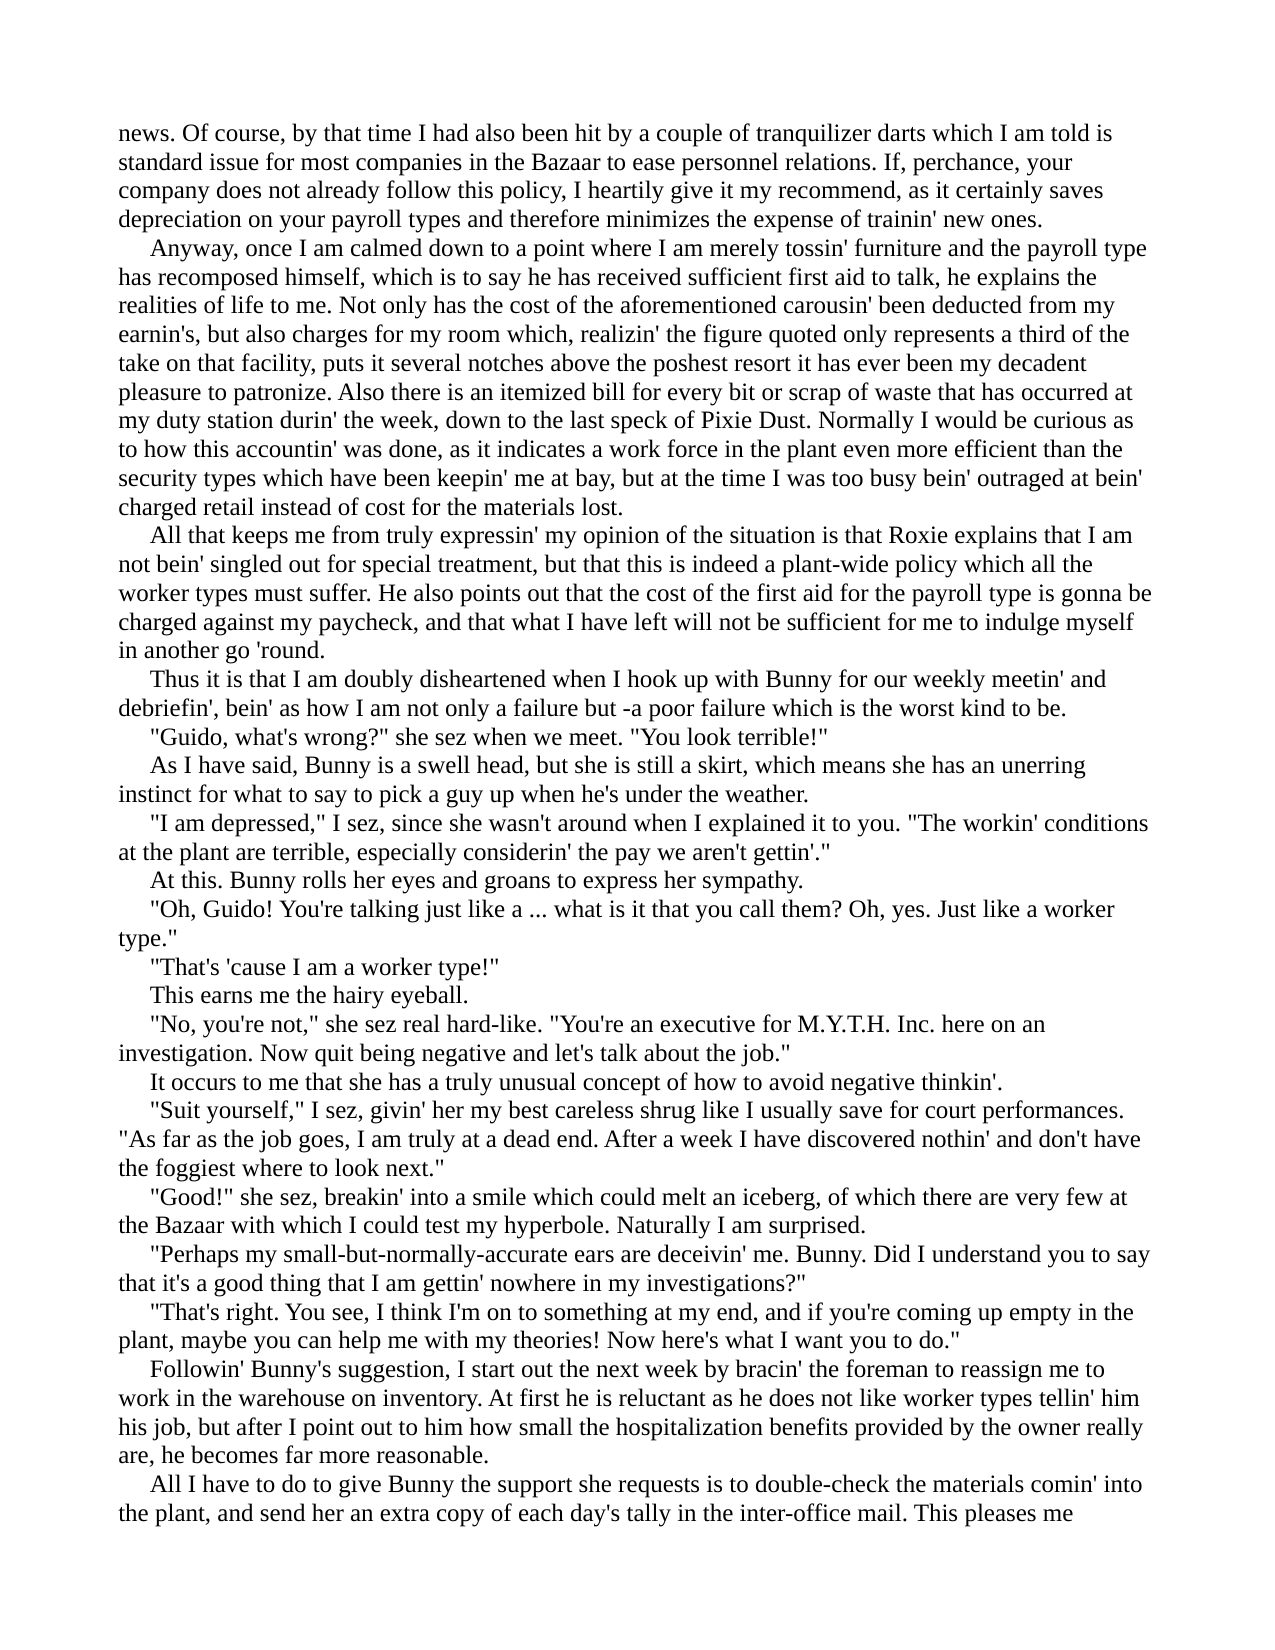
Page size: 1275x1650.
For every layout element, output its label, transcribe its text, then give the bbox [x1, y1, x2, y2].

text Followin' Bunny's suggestion, I start out the next week by bracin' the foreman to reassign me to work in the warehouse on inventory. At first he is reluctant as he does not like worker types tellin' him his job, but after I point out to him how small the hospitalization benefits provided by the owner really are, he becomes far more reasonable. [118, 1354, 1157, 1469]
text Anyway, once I am calmed down to a point where I am merely tossin' furniture and the payroll type has recomposed himself, which is to say he has received sufficient first aid to talk, he explains the realities of life to me. Not only has the cost of the aforementioned carousin' been deducted from my earnin's, but also charges for my room which, realizin' the figure quoted only represents a third of the take on that facility, puts it several notches above the poshest resort it has ever been my decadent pleasure to patronize. Also there is an itemized bill for every bit or scrap of waste that has occurred at my duty station durin' the week, down to the last speck of Pixie Dust. Normally I would be curious as to how this accountin' was done, as it indicates a work force in the plant even more efficient than the security types which have been keepin' me at bay, but at the time I was too busy bein' outraged at bein' charged retail instead of cost for the materials lost. [118, 233, 1157, 521]
text "Oh, Guido! You're talking just like a ... what is it that you call them? Oh, yes. Just like a worker type." [118, 894, 1157, 952]
text It occurs to me that she has a truly unusual concept of how to avoid negative thinkin'. [118, 1067, 1157, 1096]
text All that keeps me from truly expressin' my opinion of the situation is that Roxie explains that I am not bein' singled out for special treatment, but that this is indeed a plant-wide policy which all the worker types must suffer. He also points out that the cost of the first aid for the payroll type is gonna be charged against my paycheck, and that what I have left will not be sufficient for me to indulge myself in another go 'round. [118, 521, 1157, 664]
text This earns me the hairy eyeball. [118, 981, 1157, 1009]
text news. Of course, by that time I had also been hit by a couple of tranquilizer darts which I am told is standard issue for most companies in the Bazaar to ease personnel relations. If, perchance, your company does not already follow this policy, I heartily give it my recommend, as it certainly saves depreciation on your payroll types and therefore minimizes the expense of trainin' new ones. [118, 118, 1157, 233]
text All I have to do to give Bunny the support she requests is to double-check the materials comin' into the plant, and send her an extra copy of each day's tally in the inter-office mail. This pleases me [118, 1469, 1157, 1527]
text As I have said, Bunny is a swell head, but she is still a skirt, which means she has an unerring instinct for what to say to pick a guy up when he's under the weather. [118, 751, 1157, 808]
text "I am depressed," I sez, since she wasn't around when I explained it to you. "The workin' conditions at the plant are terrible, especially considerin' the pay we aren't gettin'." [118, 808, 1157, 866]
text "Good!" she sez, breakin' into a smile which could melt an iceberg, of which there are very few at the Bazaar with which I could test my hyperbole. Naturally I am surprised. [118, 1182, 1157, 1239]
text "That's 'cause I am a worker type!" [118, 952, 1157, 981]
text "That's right. You see, I think I'm on to something at my end, and if you're coming up empty in the plant, maybe you can help me with my theories! Now here's what I want you to do." [118, 1297, 1157, 1354]
text At this. Bunny rolls her eyes and groans to express her sympathy. [118, 866, 1157, 894]
text "Guido, what's wrong?" she sez when we meet. "You look terrible!" [118, 722, 1157, 751]
text "Suit yourself," I sez, givin' her my best careless shrug like I usually save for court performances. "As far as the job goes, I am truly at a dead end. After a week I have discovered nothin' and don't have the foggiest where to look next." [118, 1096, 1157, 1182]
text "Perhaps my small-but-normally-accurate ears are deceivin' me. Bunny. Did I understand you to say that it's a good thing that I am gettin' nowhere in my investigations?" [118, 1239, 1157, 1297]
text "No, you're not," she sez real hard-like. "You're an executive for M.Y.T.H. Inc. here on an investigation. Now quit being negative and let's talk about the job." [118, 1009, 1157, 1067]
text Thus it is that I am doubly disheartened when I hook up with Bunny for our weekly meetin' and debriefin', bein' as how I am not only a failure but -a poor failure which is the worst kind to be. [118, 664, 1157, 722]
